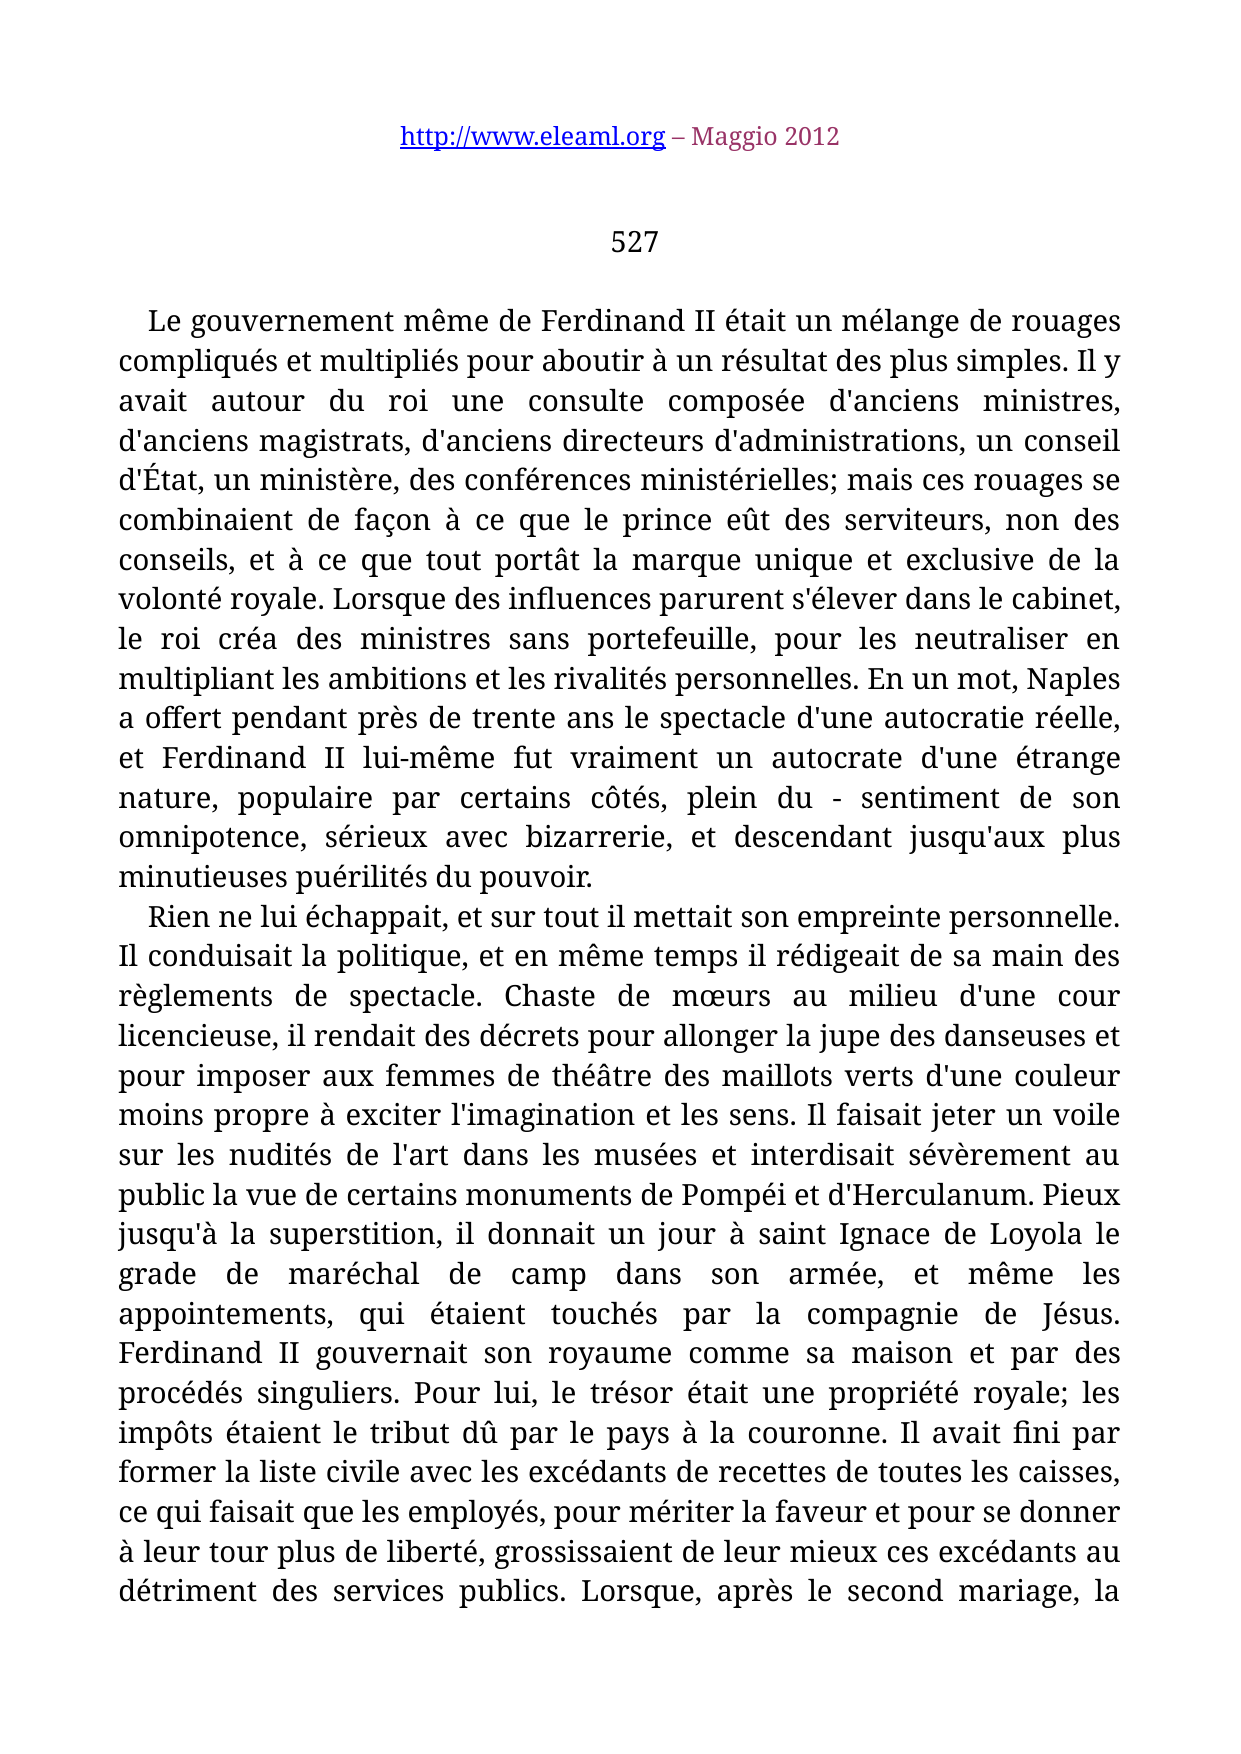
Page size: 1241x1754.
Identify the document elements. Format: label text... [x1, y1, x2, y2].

text 527 [118, 221, 1122, 261]
text Le gouvernement même de Ferdinand II était un mélange de rouages compliqués et multipliés pour aboutir à un résultat des plus simples. Il y avait autour du roi une consulte composée d'anciens ministres, d'anciens magistrats, d'anciens directeurs d'administrations, un conseil d'État, un ministère, des conférences ministérielles; mais ces rouages se combinaient de façon à ce que le prince eût des serviteurs, non des conseils, et à ce que tout portât la marque unique et exclusive de la volonté royale. Lorsque des influences parurent s'élever dans le cabinet, le roi créa des ministres sans portefeuille, pour les neutraliser en multipliant les ambitions et les rivalités personnelles. En un mot, Naples a offert pendant près de trente ans le spectacle d'une autocratie réelle, et Ferdinand II lui-même fut vraiment un autocrate d'une étrange nature, populaire par certains côtés, plein du - sentiment de son omnipotence, sérieux avec bizarrerie, et descendant jusqu'aux plus minutieuses puérilités du pouvoir. [118, 301, 1122, 896]
text Rien ne lui échappait, et sur tout il mettait son empreinte personnelle. Il conduisait la politique, et en même temps il rédigeait de sa main des règlements de spectacle. Chaste de mœurs au milieu d'une cour licencieuse, il rendait des décrets pour allonger la jupe des danseuses et pour imposer aux femmes de théâtre des maillots verts d'une couleur moins propre à exciter l'imagination et les sens. Il faisait jeter un voile sur les nudités de l'art dans les musées et interdisait sévèrement au public la vue de certains monuments de Pompéi et d'Herculanum. Pieux jusqu'à la superstition, il donnait un jour à saint Ignace de Loyola le grade de maréchal de camp dans son armée, et même les appointements, qui étaient touchés par la compagnie de Jésus. Ferdinand II gouvernait son royaume comme sa maison et par des procédés singuliers. Pour lui, le trésor était une propriété royale; les impôts étaient le tribut dû par le pays à la couronne. Il avait fini par former la liste civile avec les excédants de recettes de toutes les caisses, ce qui faisait que les employés, pour mériter la faveur et pour se donner à leur tour plus de liberté, grossissaient de leur mieux ces excédants au détriment des services publics. Lorsque, après le second mariage, la [118, 896, 1122, 1610]
